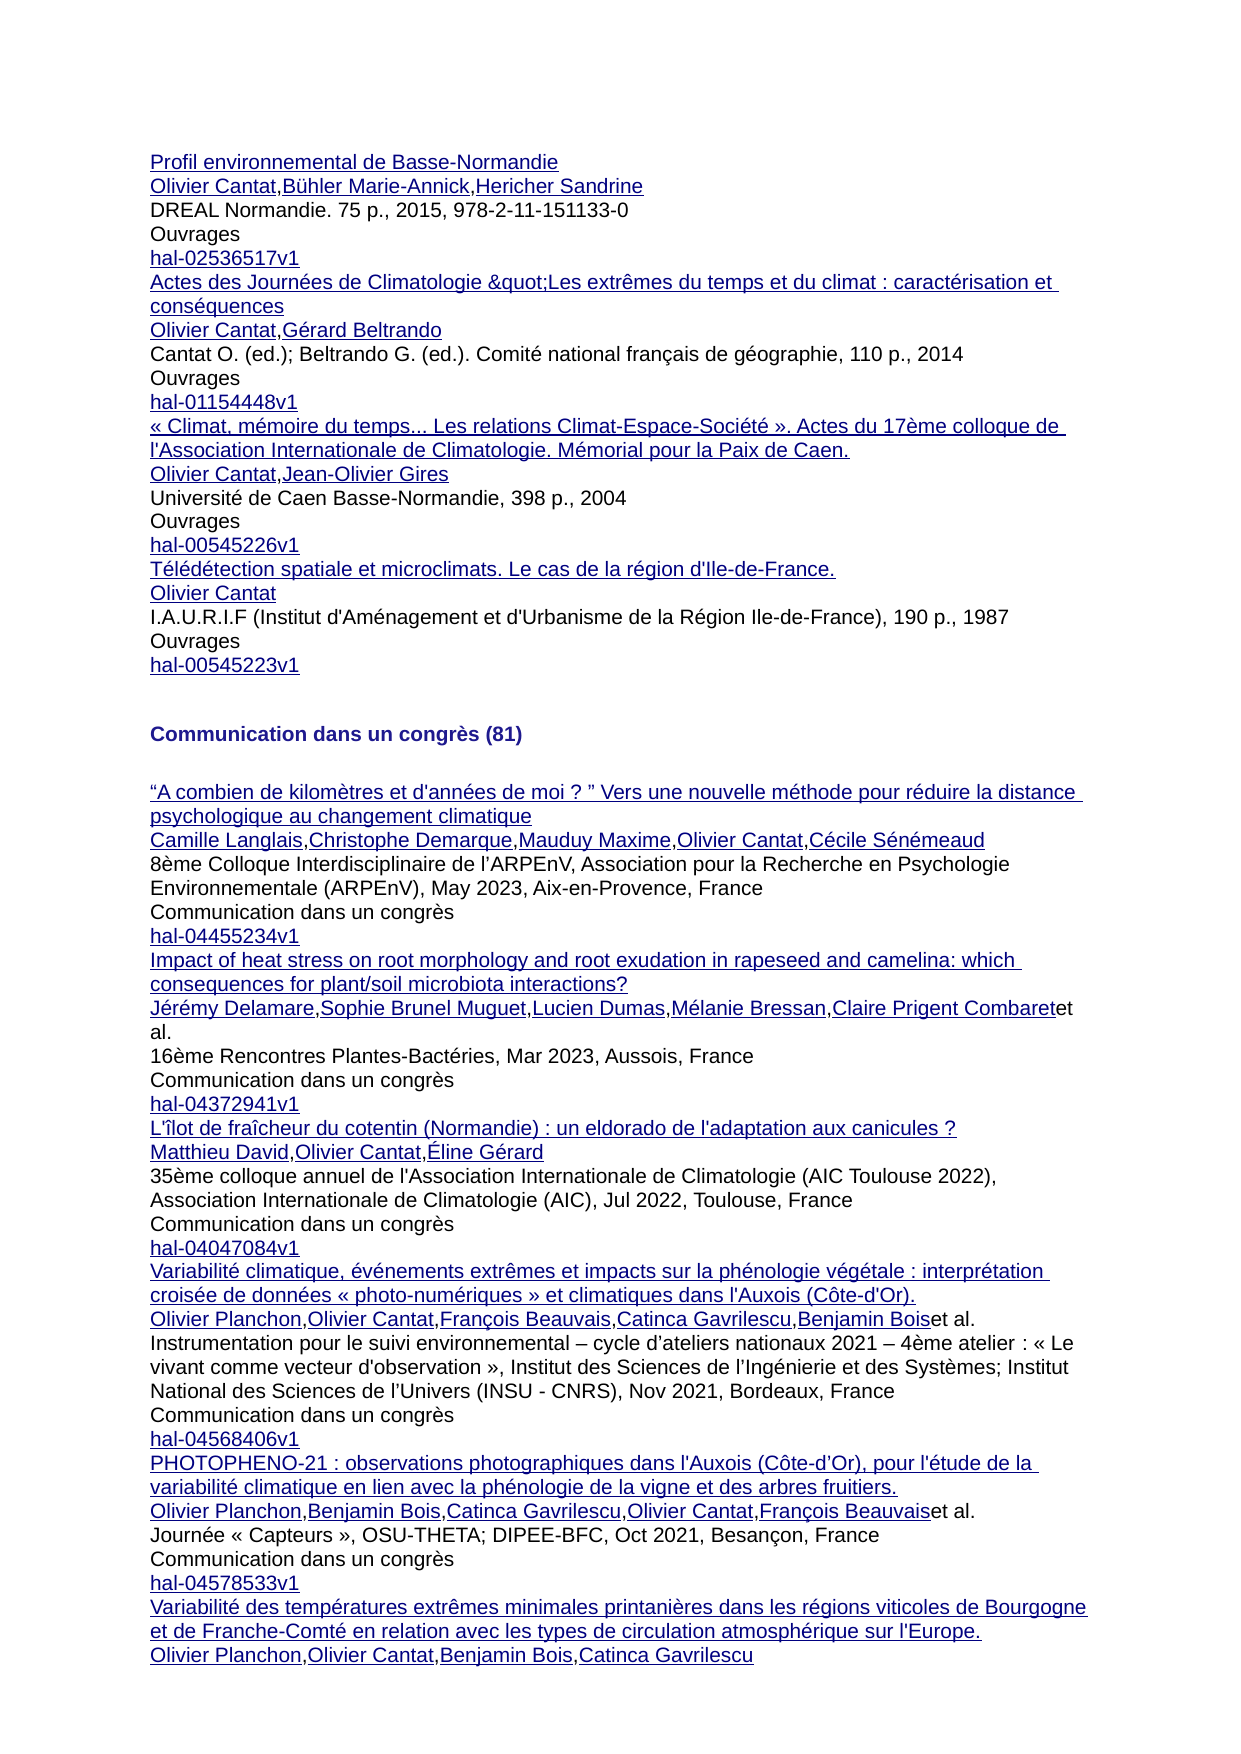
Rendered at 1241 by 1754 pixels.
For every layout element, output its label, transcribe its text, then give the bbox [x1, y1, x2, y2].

table_cell Variabilité climatique, événements extrêmes et impacts sur la phénologie végétale : interprétation croisée de données « photo-numériques » et climatiques dans l'Auxois (Côte-d'Or). Olivier Planchon,Olivier Cantat,François Beauvais,Catinca Gavrilescu,Benjamin Boiset al. Instrumentation pour le suivi environnemental – cycle d’ateliers nationaux 2021 – 4ème atelier : « Le vivant comme vecteur d'observation », Institut des Sciences de l’Ingénierie et des Systèmes; Institut National des Sciences de l’Univers (INSU - CNRS), Nov 2021, Bordeaux, France Communication dans un congrès hal-04568406v1 [150, 1259, 1090, 1451]
table_cell Actes des Journées de Climatologie &quot;Les extrêmes du temps et du climat : caractérisation et conséquences Olivier Cantat,Gérard Beltrando Cantat O. (ed.); Beltrando G. (ed.). Comité national français de géographie, 110 p., 2014 Ouvrages hal-01154448v1 [150, 270, 1090, 413]
table_cell « Climat, mémoire du temps... Les relations Climat-Espace-Société ». Actes du 17ème colloque de l'Association Internationale de Climatologie. Mémorial pour la Paix de Caen. Olivier Cantat,Jean-Olivier Gires Université de Caen Basse-Normandie, 398 p., 2004 Ouvrages hal-00545226v1 [150, 414, 1090, 557]
table_cell Profil environnemental de Basse-Normandie Olivier Cantat,Bühler Marie-Annick,Hericher Sandrine DREAL Normandie. 75 p., 2015, 978-2-11-151133-0 Ouvrages hal-02536517v1 [150, 150, 1090, 270]
table_cell Télédétection spatiale et microclimats. Le cas de la région d'Ile-de-France. Olivier Cantat I.A.U.R.I.F (Institut d'Aménagement et d'Urbanisme de la Région Ile-de-France), 190 p., 1987 Ouvrages hal-00545223v1 [150, 557, 1090, 677]
subtitle Communication dans un congrès (81) [150, 722, 1090, 746]
table_header “A combien de kilomètres et d'années de moi ? ” Vers une nouvelle méthode pour réduire la distance psychologique au changement climatique Camille Langlais,Christophe Demarque,Mauduy Maxime,Olivier Cantat,Cécile Sénémeaud 8ème Colloque Interdisciplinaire de l’ARPEnV, Association pour la Recherche en Psychologie Environnementale (ARPEnV), May 2023, Aix-en-Provence, France Communication dans un congrès hal-04455234v1 [150, 780, 1090, 948]
table_cell Variabilité des températures extrêmes minimales printanières dans les régions viticoles de Bourgogne et de Franche-Comté en relation avec les types de circulation atmosphérique sur l'Europe. Olivier Planchon,Olivier Cantat,Benjamin Bois,Catinca Gavrilescu [150, 1595, 1090, 1667]
table_cell L'îlot de fraîcheur du cotentin (Normandie) : un eldorado de l'adaptation aux canicules ? Matthieu David,Olivier Cantat,Éline Gérard 35ème colloque annuel de l'Association Internationale de Climatologie (AIC Toulouse 2022), Association Internationale de Climatologie (AIC), Jul 2022, Toulouse, France Communication dans un congrès hal-04047084v1 [150, 1116, 1090, 1259]
table_cell Impact of heat stress on root morphology and root exudation in rapeseed and camelina: which consequences for plant/soil microbiota interactions? Jérémy Delamare,Sophie Brunel Muguet,Lucien Dumas,Mélanie Bressan,Claire Prigent Combaretet al. 16ème Rencontres Plantes-Bactéries, Mar 2023, Aussois, France Communication dans un congrès hal-04372941v1 [150, 948, 1090, 1116]
table_cell PHOTOPHENO-21 : observations photographiques dans l'Auxois (Côte-d’Or), pour l'étude de la variabilité climatique en lien avec la phénologie de la vigne et des arbres fruitiers. Olivier Planchon,Benjamin Bois,Catinca Gavrilescu,Olivier Cantat,François Beauvaiset al. Journée « Capteurs », OSU-THETA; DIPEE-BFC, Oct 2021, Besançon, France Communication dans un congrès hal-04578533v1 [150, 1451, 1090, 1595]
